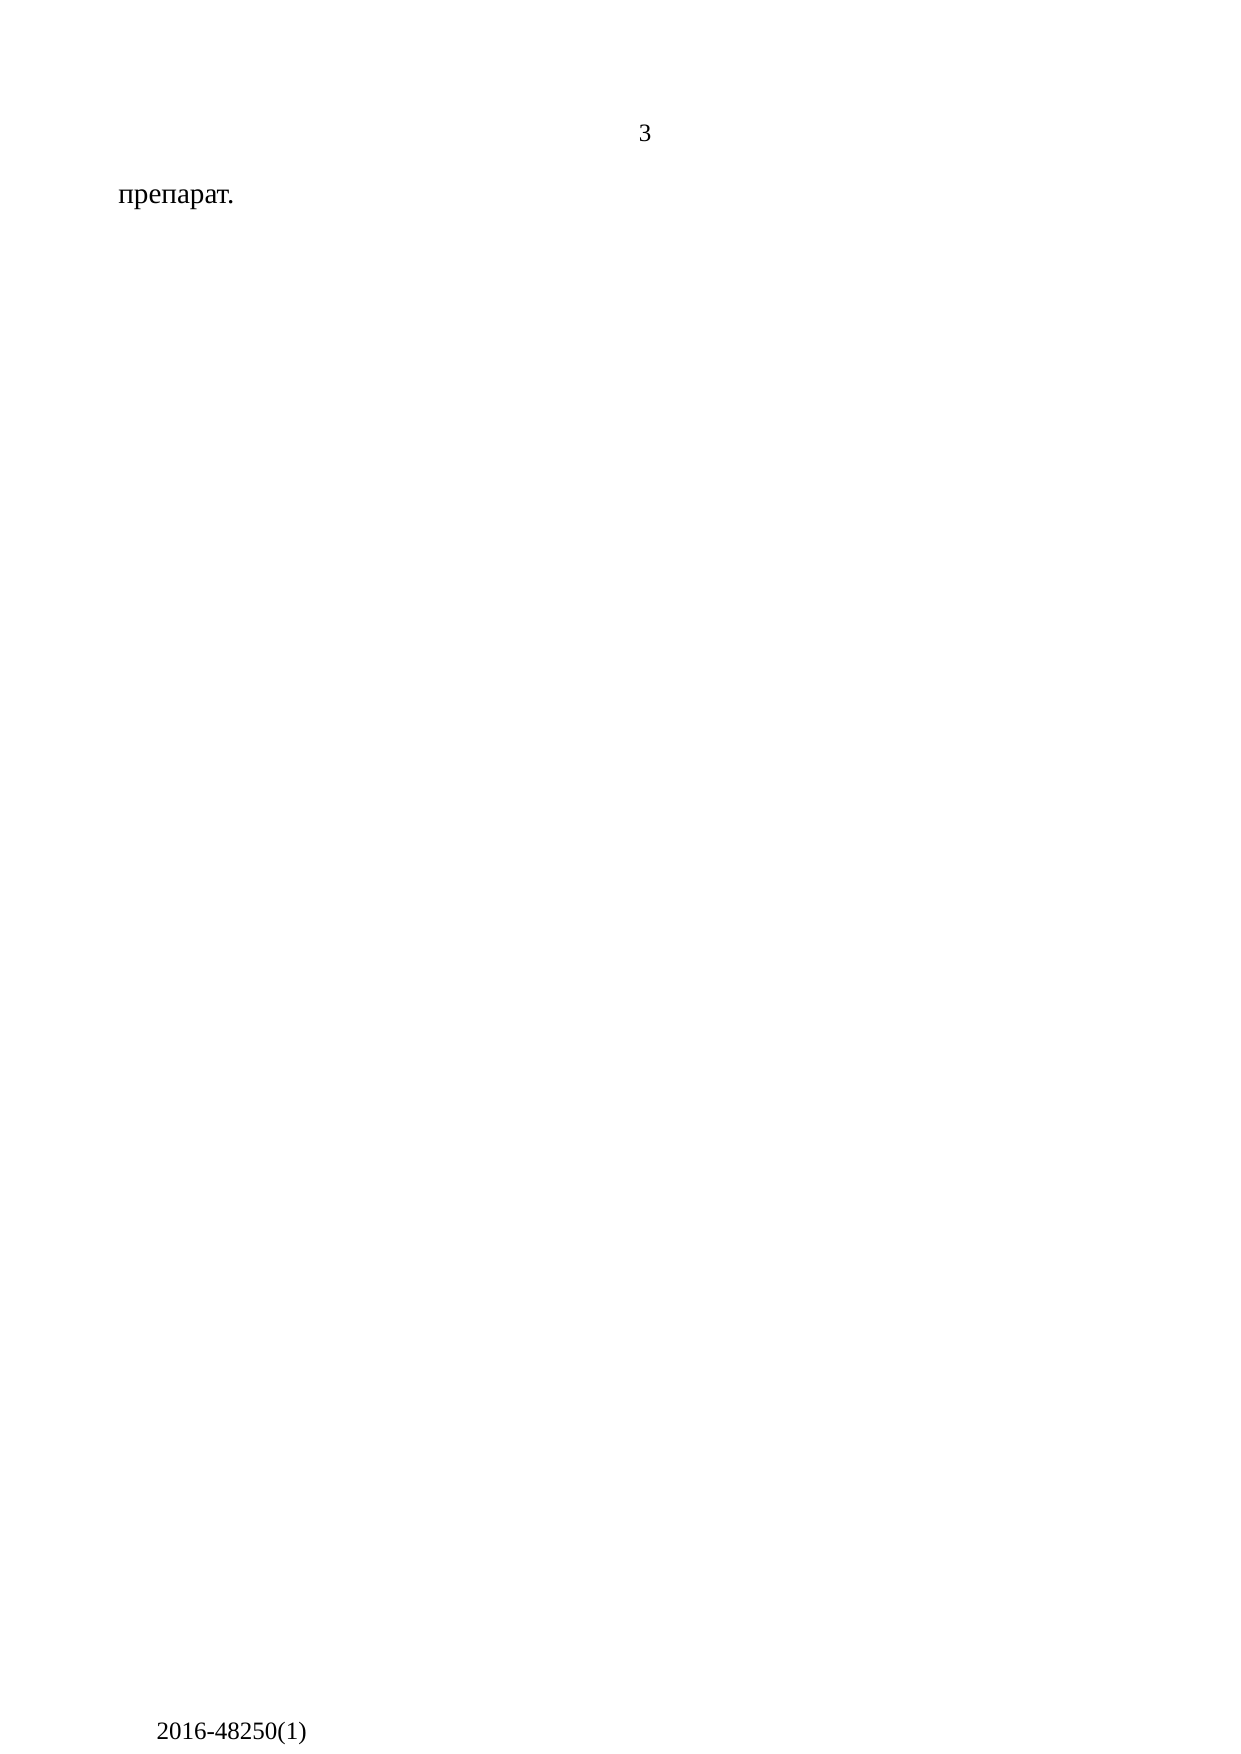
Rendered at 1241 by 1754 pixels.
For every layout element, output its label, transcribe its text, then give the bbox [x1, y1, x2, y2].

text препарат. [118, 176, 1172, 210]
